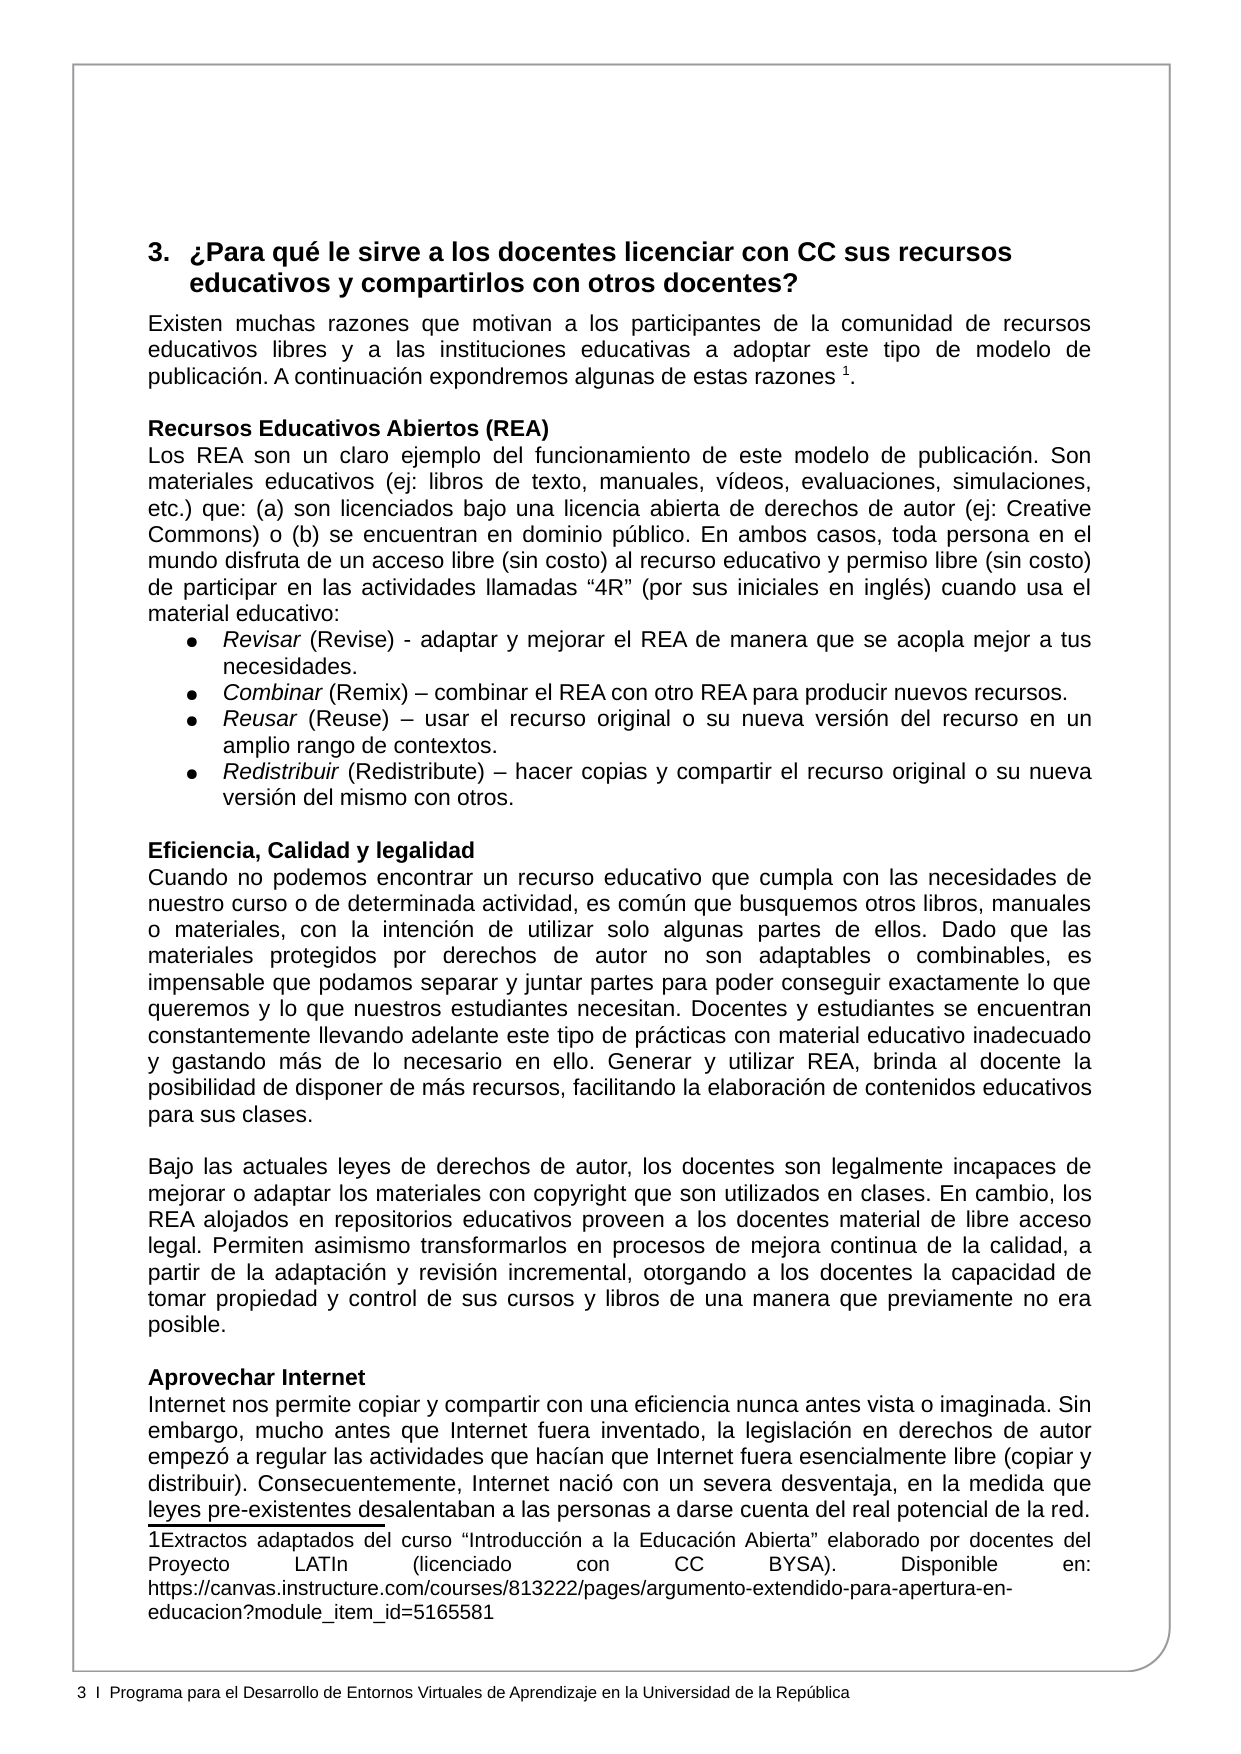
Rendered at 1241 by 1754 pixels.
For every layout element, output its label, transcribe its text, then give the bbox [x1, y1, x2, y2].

picture [220, 298, 1021, 310]
text Internet nos permite copiar y compartir con una eficiencia nunca antes vista o imaginada. Sin embargo, mucho antes que Internet fuera inventado, la legislación en derechos de autor empezó a regular las actividades que hacían que Internet fuera esencialmente libre (copiar y distribuir). Consecuentemente, Internet nació con un severa desventaja, en la medida que leyes pre-existentes desalentaban a las personas a darse cuenta del real potencial de la red. [148, 1391, 1092, 1522]
picture [220, 389, 1021, 415]
text Aprovechar Internet [148, 1364, 1092, 1391]
list Combinar (Remix) – combinar el REA con otro REA para producir nuevos recursos. [185, 679, 1092, 705]
picture [220, 60, 1021, 236]
text Extractos adaptados del curso “Introducción a la Educación Abierta” elaborado por docentes del Proyecto LATIn (licenciado con CC BYSA). Disponible en: https://canvas.instructure.com/courses/813222/pages/argumento-extendido-para-apertura-en-educacion?module_item_id=5165581 [148, 1526, 1092, 1624]
list Redistribuir (Redistribute) – hacer copias y compartir el recurso original o su nueva versión del mismo con otros. [185, 758, 1092, 811]
list Revisar (Revise) - adaptar y mejorar el REA de manera que se acopla mejor a tus necesidades. [185, 626, 1092, 679]
text Existen muchas razones que motivan a los participantes de la comunidad de recursos educativos libres y a las instituciones educativas a adoptar este tipo de modelo de publicación. A continuación expondremos algunas de estas razones . [148, 310, 1092, 389]
list Reusar (Reuse) – usar el recurso original o su nueva versión del recurso en un amplio rango de contextos. [185, 705, 1092, 758]
text Cuando no podemos encontrar un recurso educativo que cumpla con las necesidades de nuestro curso o de determinada actividad, es común que busquemos otros libros, manuales o materiales, con la intención de utilizar solo algunas partes de ellos. Dado que las materiales protegidos por derechos de autor no son adaptables o combinables, es impensable que podamos separar y juntar partes para poder conseguir exactamente lo que queremos y lo que nuestros estudiantes necesitan. Docentes y estudiantes se encuentran constantemente llevando adelante este tipo de prácticas con material educativo inadecuado y gastando más de lo necesario en ello. Generar y utilizar REA, brinda al docente la posibilidad de disponer de más recursos, facilitando la elaboración de contenidos educativos para sus clases. [148, 863, 1092, 1127]
text Eficiencia, Calidad y legalidad [148, 837, 1092, 863]
text Los REA son un claro ejemplo del funcionamiento de este modelo de publicación. Son materiales educativos (ej: libros de texto, manuales, vídeos, evaluaciones, simulaciones, etc.) que: (a) son licenciados bajo una licencia abierta de derechos de autor (ej: Creative Commons) o (b) se encuentran en dominio público. En ambos casos, toda persona en el mundo disfruta de un acceso libre (sin costo) al recurso educativo y permiso libre (sin costo) de participar en las actividades llamadas “4R” (por sus iniciales en inglés) cuando usa el material educativo: [148, 442, 1092, 626]
text Bajo las actuales leyes de derechos de autor, los docentes son legalmente incapaces de mejorar o adaptar los materiales con copyright que son utilizados en clases. En cambio, los REA alojados en repositorios educativos proveen a los docentes material de libre acceso legal. Permiten asimismo transformarlos en procesos de mejora continua de la calidad, a partir de la adaptación y revisión incremental, otorgando a los docentes la capacidad de tomar propiedad y control de sus cursos y libros de una manera que previamente no era posible. [148, 1153, 1092, 1338]
text 3. ¿Para qué le sirve a los docentes licenciar con CC sus recursos educativos y compartirlos con otros docentes? [148, 236, 1092, 298]
picture [220, 811, 1021, 837]
text Recursos Educativos Abiertos (REA) [148, 415, 1092, 442]
